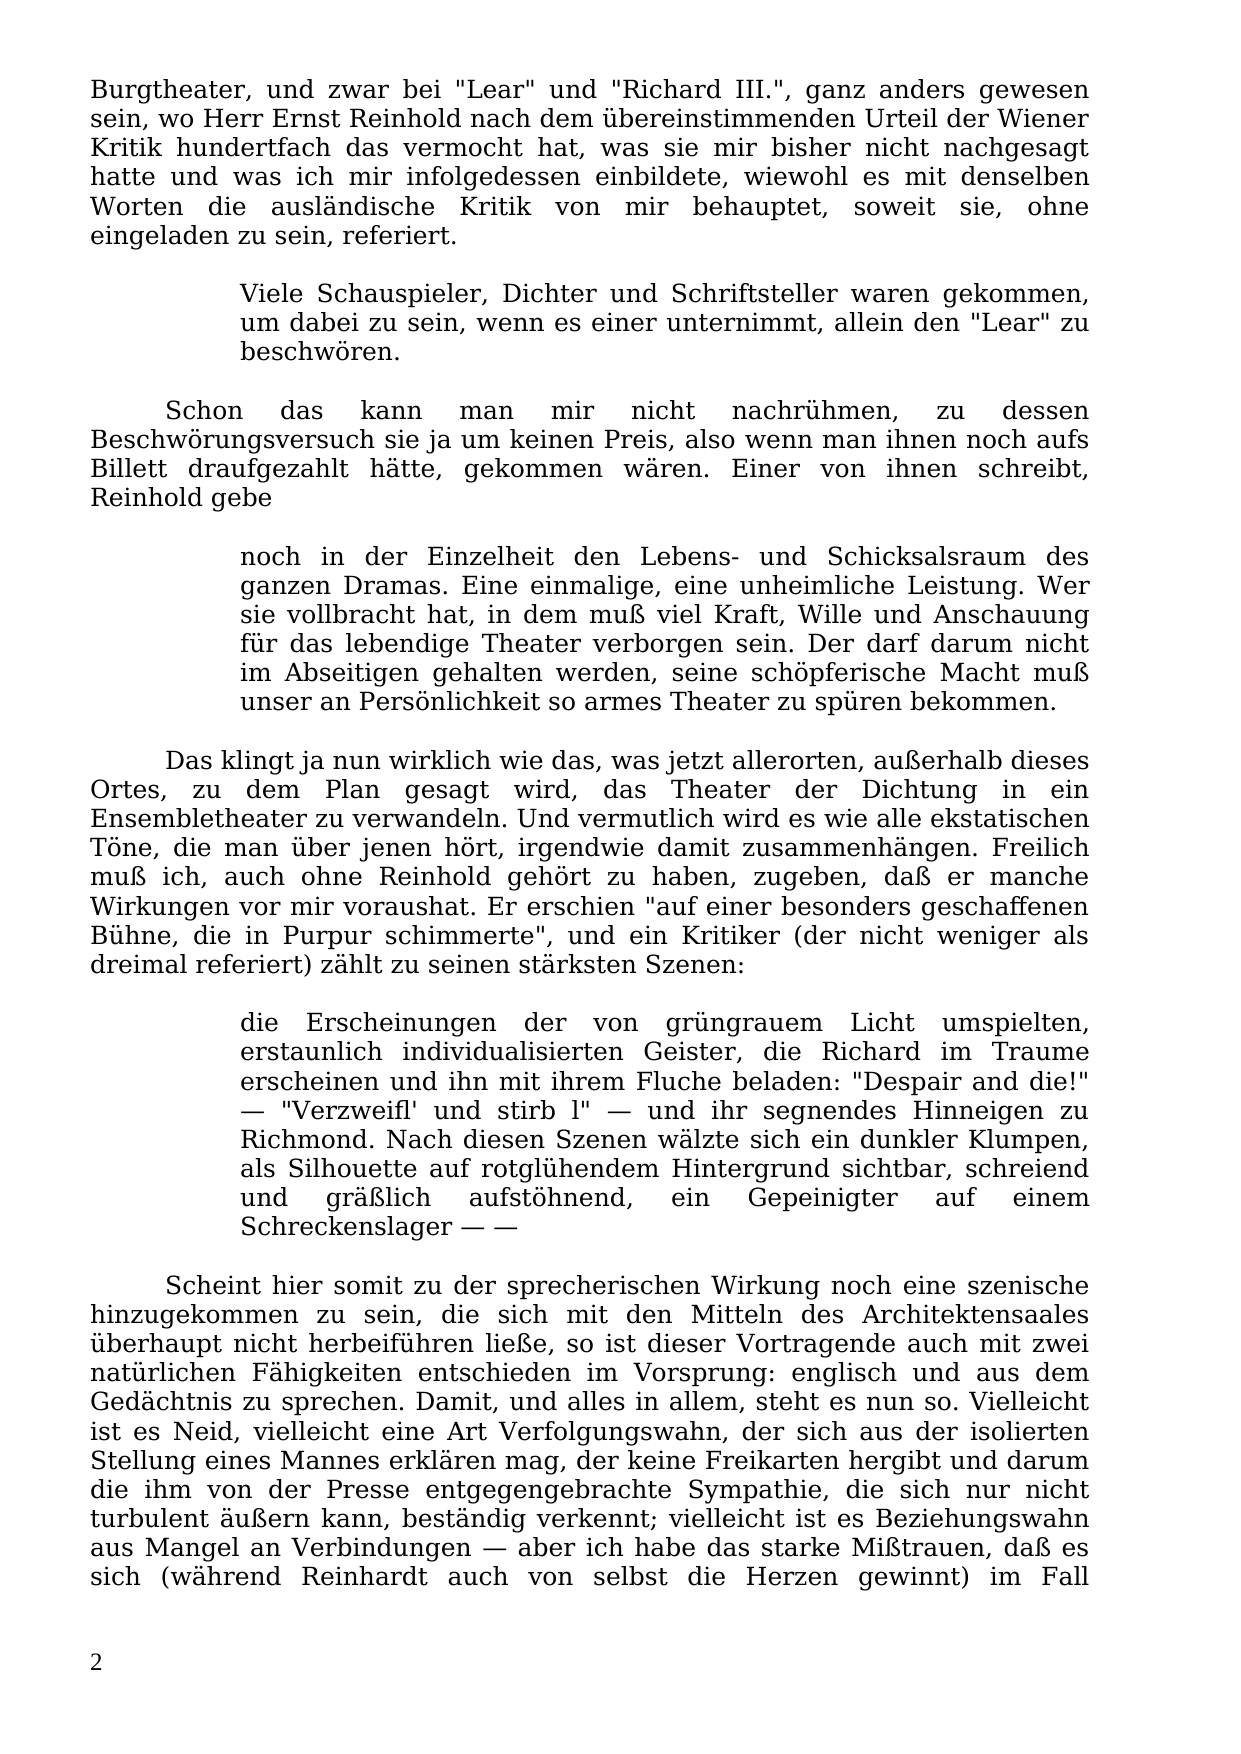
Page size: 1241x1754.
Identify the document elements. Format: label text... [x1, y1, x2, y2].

text Schon das kann man mir nicht nachrühmen, zu dessen Beschwörungsversuch sie ja um keinen Preis, also wenn man ihnen noch aufs Billett draufgezahlt hätte, gekommen wären. Einer von ihnen schreibt, Reinhold gebe [90, 396, 1091, 512]
text Burgtheater, und zwar bei "Lear" und "Richard III.", ganz anders gewesen sein, wo Herr Ernst Reinhold nach dem übereinstimmenden Urteil der Wiener Kritik hundertfach das vermocht hat, was sie mir bisher nicht nachgesagt hatte und was ich mir infolgedessen einbildete, wiewohl es mit denselben Worten die ausländische Kritik von mir behauptet, soweit sie, ohne eingeladen zu sein, referiert. [90, 75, 1091, 250]
text die Erscheinungen der von grüngrauem Licht umspielten, erstaunlich individualisierten Geister, die Richard im Traume erscheinen und ihn mit ihrem Fluche beladen: "Despair and die!" — "Verzweifl' und stirb l" — und ihr segnendes Hinneigen zu Richmond. Nach diesen Szenen wälzte sich ein dunkler Klumpen, als Silhouette auf rotglühendem Hintergrund sichtbar, schreiend und gräßlich aufstöhnend, ein Gepeinigter auf einem Schreckenslager — — [240, 1008, 1091, 1242]
text noch in der Einzelheit den Lebens- und Schicksalsraum des ganzen Dramas. Eine einmalige, eine unheimliche Leistung. Wer sie vollbracht hat, in dem muß viel Kraft, Wille und Anschauung für das lebendige Theater verborgen sein. Der darf darum nicht im Abseitigen gehalten werden, seine schöpferische Macht muß unser an Persönlichkeit so armes Theater zu spüren bekommen. [240, 542, 1091, 717]
text Das klingt ja nun wirklich wie das, was jetzt allerorten, außerhalb dieses Ortes, zu dem Plan gesagt wird, das Theater der Dichtung in ein Ensembletheater zu verwandeln. Und vermutlich wird es wie alle ekstatischen Töne, die man über jenen hört, irgendwie damit zusammenhängen. Freilich muß ich, auch ohne Reinhold gehört zu haben, zugeben, daß er manche Wirkungen vor mir voraushat. Er erschien "auf einer besonders geschaffenen Bühne, die in Purpur schimmerte", und ein Kritiker (der nicht weniger als dreimal referiert) zählt zu seinen stärksten Szenen: [90, 746, 1091, 979]
text Viele Schauspieler, Dichter und Schriftsteller waren gekommen, um dabei zu sein, wenn es einer unternimmt, allein den "Lear" zu beschwören. [240, 279, 1091, 367]
text Scheint hier somit zu der sprecherischen Wirkung noch eine szenische hinzugekommen zu sein, die sich mit den Mitteln des Architektensaales überhaupt nicht herbeiführen ließe, so ist dieser Vortragende auch mit zwei natürlichen Fähigkeiten entschieden im Vorsprung: englisch und aus dem Gedächtnis zu sprechen. Damit, und alles in allem, steht es nun so. Vielleicht ist es Neid, vielleicht eine Art Verfolgungswahn, der sich aus der isolierten Stellung eines Mannes erklären mag, der keine Freikarten hergibt und darum die ihm von der Presse entgegengebrachte Sympathie, die sich nur nicht turbulent äußern kann, beständig verkennt; vielleicht ist es Beziehungswahn aus Mangel an Verbindungen — aber ich habe das starke Mißtrauen, daß es sich (während Reinhardt auch von selbst die Herzen gewinnt) im Fall [90, 1271, 1091, 1592]
